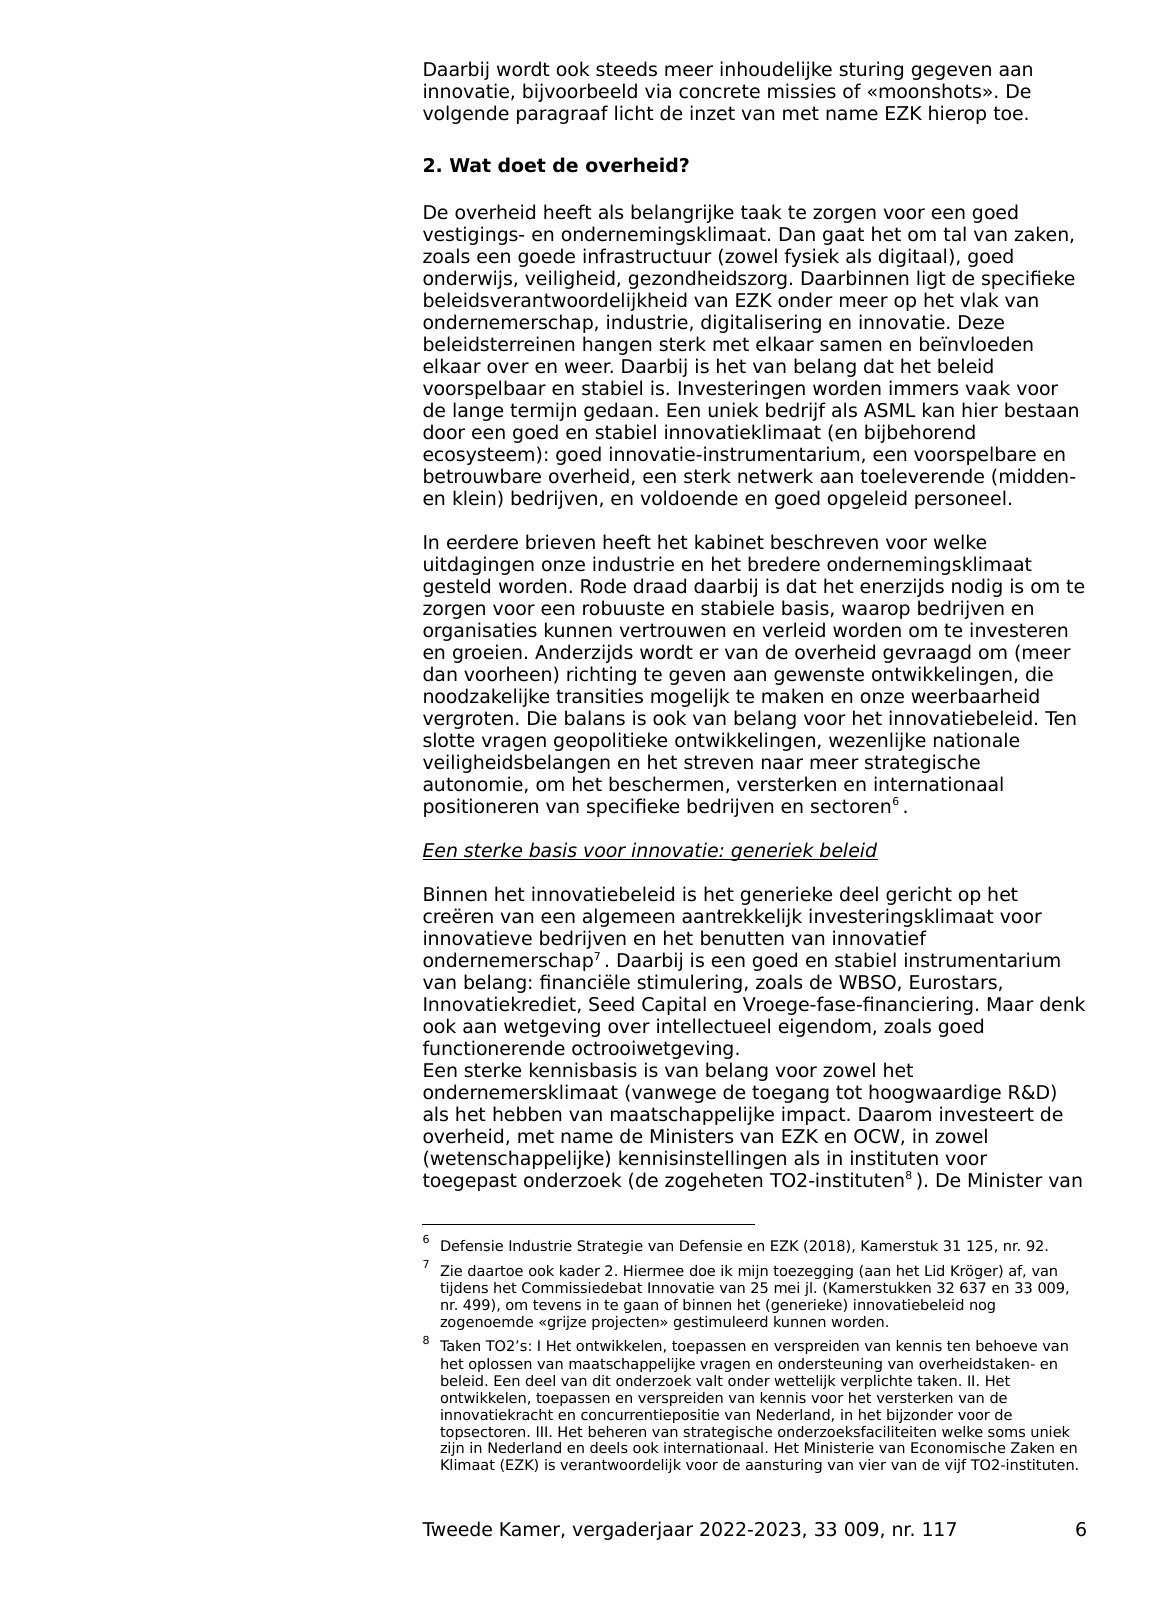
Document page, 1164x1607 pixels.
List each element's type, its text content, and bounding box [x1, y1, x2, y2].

text Taken TO2’s: I Het ontwikkelen, toepassen en verspreiden van kennis ten behoeve van het oplossen van maatschappelijke vragen en ondersteuning van overheidstaken- en beleid. Een deel van dit onderzoek valt onder wettelijk verplichte taken. II. Het ontwikkelen, toepassen en verspreiden van kennis voor het versterken van de innovatiekracht en concurrentiepositie van Nederland, in het bijzonder voor de topsectoren. III. Het beheren van strategische onderzoeksfaciliteiten welke soms uniek zijn in Nederland en deels ook internationaal. Het Ministerie van Economische Zaken en Klimaat (EZK) is verantwoordelijk voor de aansturing van vier van de vijf TO2-instituten. [422, 1334, 1087, 1474]
text Een sterke kennisbasis is van belang voor zowel het ondernemersklimaat (vanwege de toegang tot hoogwaardige R&D) als het hebben van maatschappelijke impact. Daarom investeert de overheid, met name de Ministers van EZK en OCW, in zowel (wetenschappelijke) kennisinstellingen als in instituten voor toegepast onderzoek (de zogeheten TO2-instituten). De Minister van [422, 1060, 1087, 1192]
subtitle Een sterke basis voor innovatie: generiek beleid [422, 840, 1087, 862]
text Binnen het innovatiebeleid is het generieke deel gericht op het creëren van een algemeen aantrekkelijk investeringsklimaat voor innovatieve bedrijven en het benutten van innovatief ondernemerschap. Daarbij is een goed en stabiel instrumentarium van belang: financiële stimulering, zoals de WBSO, Eurostars, Innovatiekrediet, Seed Capital en Vroege-fase-financiering. Maar denk ook aan wetgeving over intellectueel eigendom, zoals goed functionerende octrooiwetgeving. [422, 884, 1087, 1060]
text Zie daartoe ook kader 2. Hiermee doe ik mijn toezegging (aan het Lid Kröger) af, van tijdens het Commissiedebat Innovatie van 25 mei jl. (Kamerstukken 32 637 en 33 009, nr. 499), om tevens in te gaan of binnen het (generieke) innovatiebeleid nog zogenoemde «grijze projecten» gestimuleerd kunnen worden. [422, 1258, 1087, 1331]
text De overheid heeft als belangrijke taak te zorgen voor een goed vestigings- en ondernemingsklimaat. Dan gaat het om tal van zaken, zoals een goede infrastructuur (zowel fysiek als digitaal), goed onderwijs, veiligheid, gezondheidszorg. Daarbinnen ligt de specifieke beleidsverantwoordelijkheid van EZK onder meer op het vlak van ondernemerschap, industrie, digitalisering en innovatie. Deze beleidsterreinen hangen sterk met elkaar samen en beïnvloeden elkaar over en weer. Daarbij is het van belang dat het beleid voorspelbaar en stabiel is. Investeringen worden immers vaak voor de lange termijn gedaan. Een uniek bedrijf als ASML kan hier bestaan door een goed en stabiel innovatieklimaat (en bijbehorend ecosysteem): goed innovatie-instrumentarium, een voorspelbare en betrouwbare overheid, een sterk netwerk aan toeleverende (midden-en klein) bedrijven, en voldoende en goed opgeleid personeel. [422, 202, 1087, 510]
subtitle 2. Wat doet de overheid? [422, 155, 1087, 177]
text Defensie Industrie Strategie van Defensie en EZK (2018), Kamerstuk 31 125, nr. 92. [422, 1233, 1087, 1256]
text In eerdere brieven heeft het kabinet beschreven voor welke uitdagingen onze industrie en het bredere ondernemingsklimaat gesteld worden. Rode draad daarbij is dat het enerzijds nodig is om te zorgen voor een robuuste en stabiele basis, waarop bedrijven en organisaties kunnen vertrouwen en verleid worden om te investeren en groeien. Anderzijds wordt er van de overheid gevraagd om (meer dan voorheen) richting te geven aan gewenste ontwikkelingen, die noodzakelijke transities mogelijk te maken en onze weerbaarheid vergroten. Die balans is ook van belang voor het innovatiebeleid. Ten slotte vragen geopolitieke ontwikkelingen, wezenlijke nationale veiligheidsbelangen en het streven naar meer strategische autonomie, om het beschermen, versterken en internationaal positioneren van specifieke bedrijven en sectoren. [422, 532, 1087, 818]
text Daarbij wordt ook steeds meer inhoudelijke sturing gegeven aan innovatie, bijvoorbeeld via concrete missies of «moonshots». De volgende paragraaf licht de inzet van met name EZK hierop toe. [422, 59, 1087, 125]
